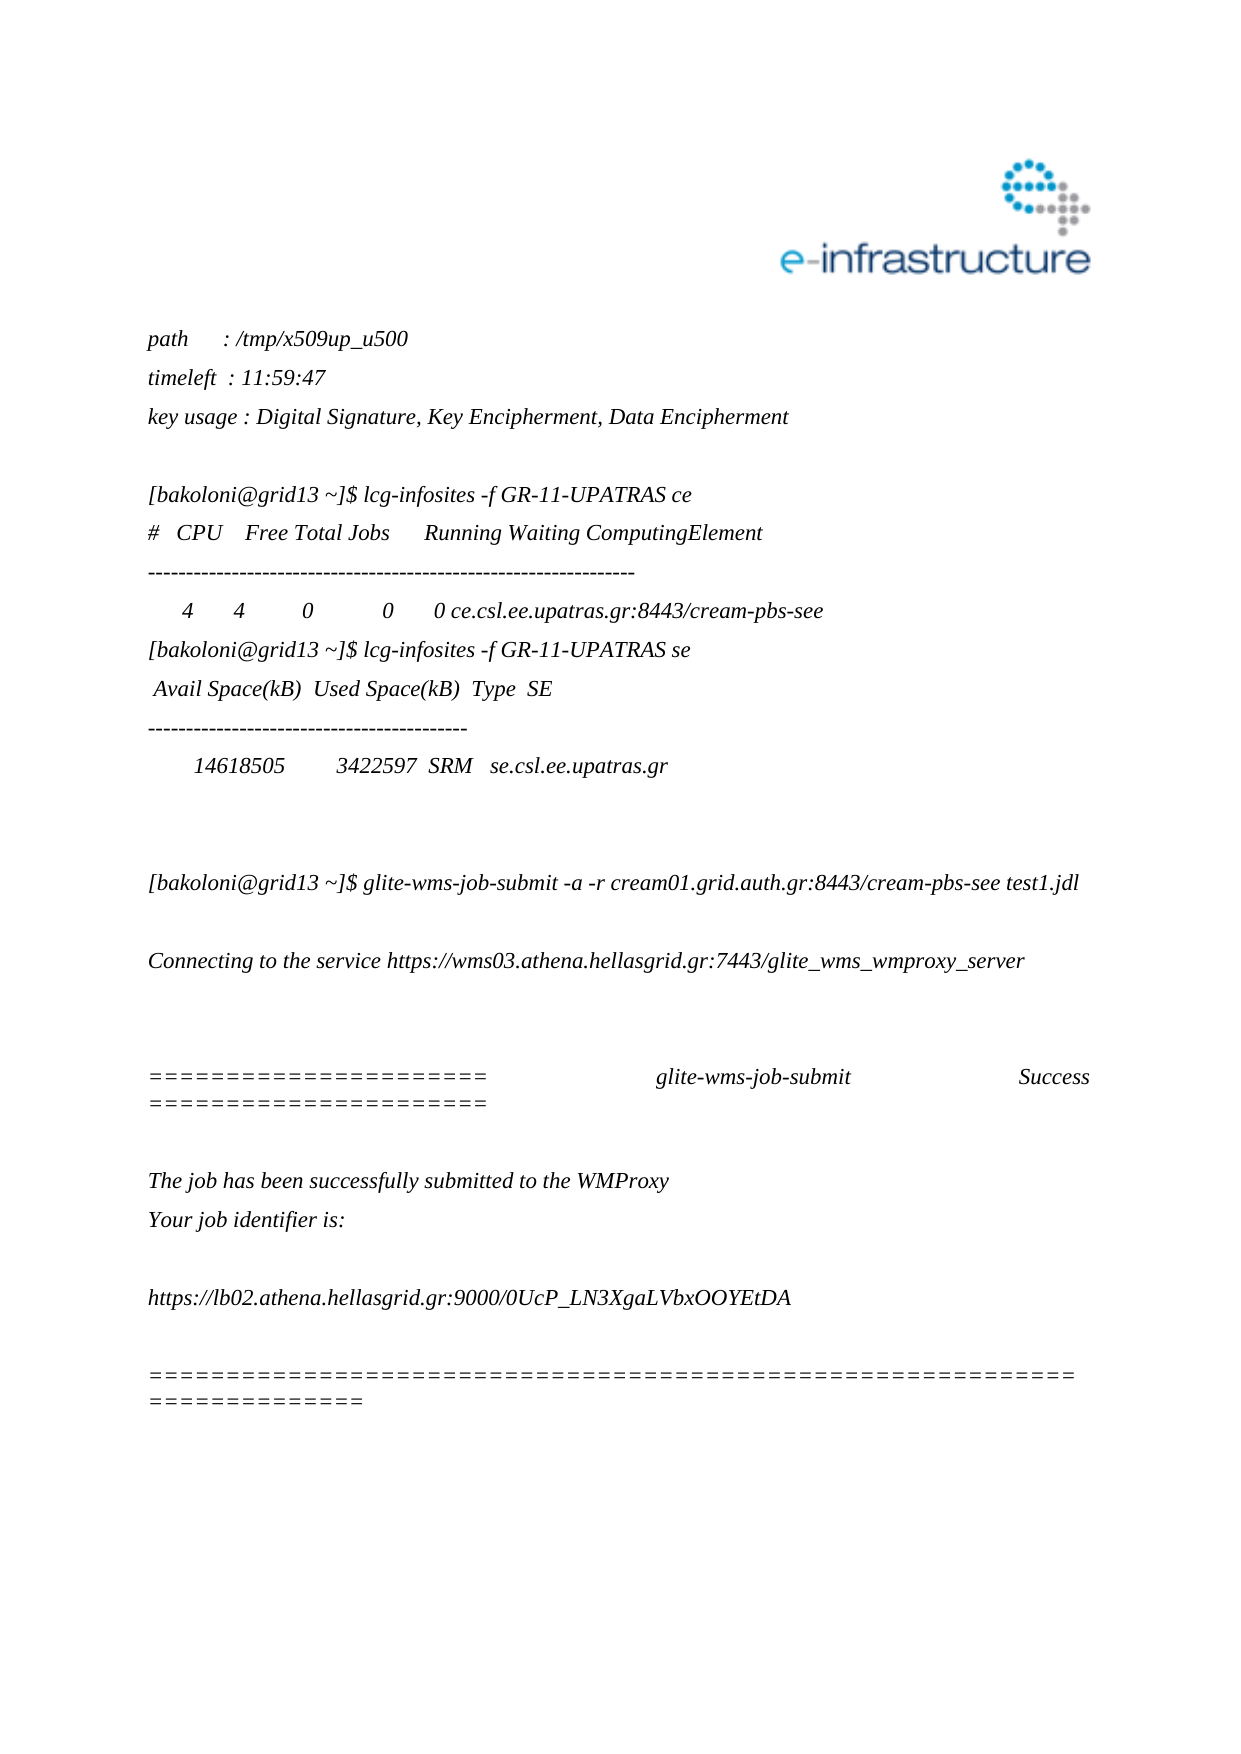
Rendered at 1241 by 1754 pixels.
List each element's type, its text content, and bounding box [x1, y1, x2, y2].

text 14618505 3422597 SRM se.csl.ee.upatras.gr [148, 753, 1092, 779]
text [bakoloni@grid13 ~]$ lcg-infosites -f GR-11-UPATRAS se [148, 636, 1092, 662]
text # CPU Free Total Jobs Running Waiting ComputingElement [148, 519, 1092, 546]
text timeleft : 11:59:47 [148, 364, 1092, 390]
text Avail Space(kB) Used Space(kB) Type SE [148, 675, 1092, 701]
picture [773, 151, 1093, 283]
text Connecting to the service https://wms03.athena.hellasgrid.gr:7443/glite_wms_wmproxy_server [148, 947, 1092, 973]
text https://lb02.athena.hellasgrid.gr:9000/0UcP_LN3XgaLVbxOOYEtDA [148, 1284, 1092, 1310]
text key usage : Digital Signature, Key Encipherment, Data Encipherment [148, 403, 1092, 429]
text ------------------------------------------ [148, 714, 1092, 740]
text [bakoloni@grid13 ~]$ lcg-infosites -f GR-11-UPATRAS ce [148, 481, 1092, 507]
text [bakoloni@grid13 ~]$ glite-wms-job-submit -a -r cream01.grid.auth.gr:8443/cream-pbs-see test1.jdl [148, 869, 1092, 896]
text Your job identifier is: [148, 1206, 1092, 1233]
text ========================================================================== [148, 1362, 1092, 1414]
text ---------------------------------------------------------------- [148, 558, 1092, 585]
text 4 4 0 0 0 ce.csl.ee.upatras.gr:8443/cream-pbs-see [148, 597, 1092, 623]
text path : /tmp/x509up_u500 [148, 325, 1092, 352]
text ====================== glite-wms-job-submit Success ====================== [148, 1063, 1092, 1116]
text The job has been successfully submitted to the WMProxy [148, 1167, 1092, 1194]
